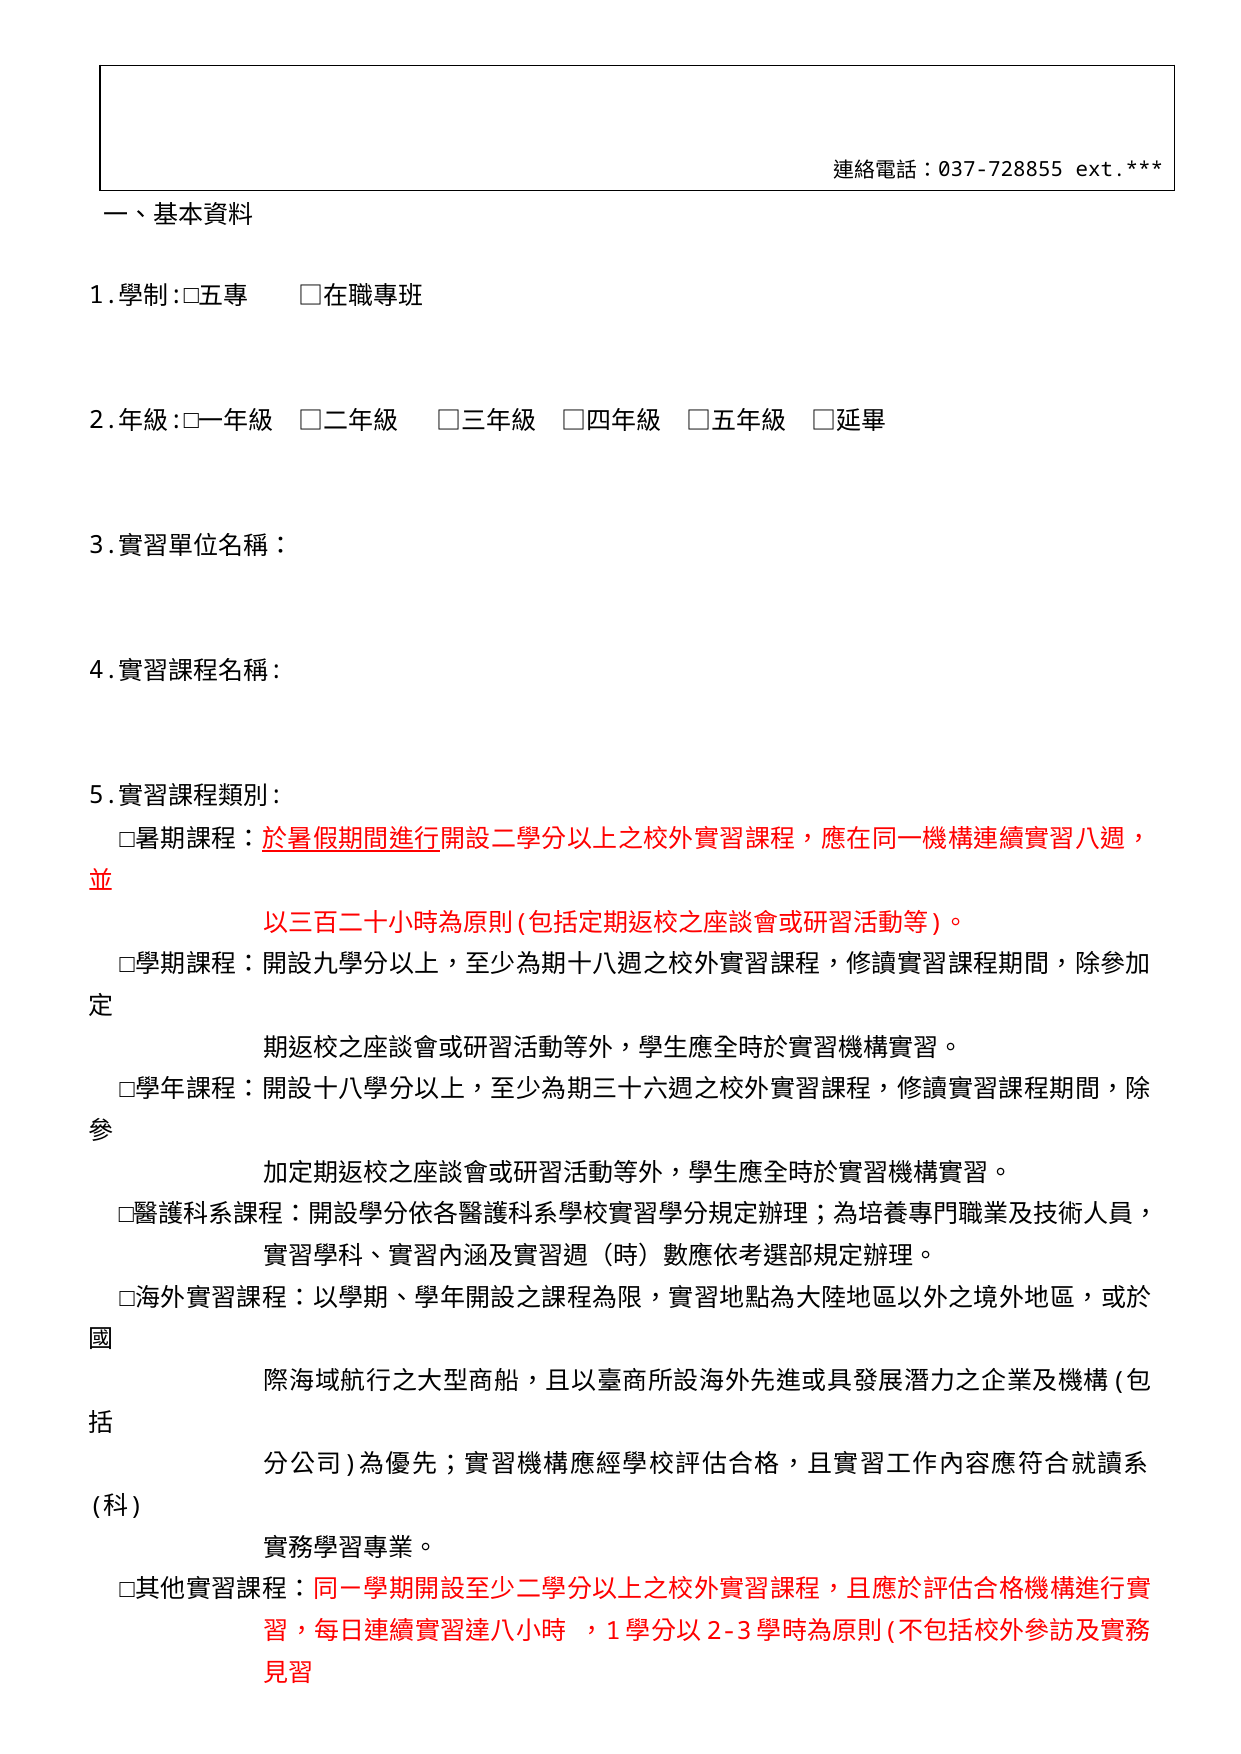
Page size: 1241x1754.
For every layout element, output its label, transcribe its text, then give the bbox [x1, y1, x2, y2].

text 3.實習單位名稱： [89, 502, 1152, 564]
text □學期課程：開設九學分以上，至少為期十八週之校外實習課程，修讀實習課程期間，除參加定 [89, 939, 1152, 1023]
text 2.年級:□一年級 □二年級 □三年級 □四年級 □五年級 □延畢 [89, 377, 1152, 439]
text □醫護科系課程：開設學分依各醫護科系學校實習學分規定辦理；為培養專門職業及技術人員， [89, 1189, 1152, 1231]
text 1.學制:□五專 □在職專班 [89, 252, 1152, 314]
text 際海域航行之大型商船，且以臺商所設海外先進或具發展潛力之企業及機構(包括 [89, 1356, 1152, 1439]
text 實務學習專業。 [89, 1523, 1152, 1564]
text 5.實習課程類別: [89, 752, 1152, 814]
text 期返校之座談會或研習活動等外，學生應全時於實習機構實習。 [89, 1023, 1152, 1064]
text 4.實習課程名稱: [89, 627, 1152, 689]
text □暑期課程：於暑假期間進行開設二學分以上之校外實習課程，應在同一機構連續實習八週， 並 [89, 814, 1152, 898]
text □海外實習課程：以學期、學年開設之課程為限，實習地點為大陸地區以外之境外地區，或於國 [89, 1273, 1152, 1356]
text 一、基本資料 [89, 191, 1152, 232]
text 實習學科、實習內涵及實習週（時）數應依考選部規定辦理。 [89, 1231, 1152, 1273]
text □學年課程：開設十八學分以上，至少為期三十六週之校外實習課程，修讀實習課程期間，除參 [89, 1064, 1152, 1148]
text 以三百二十小時為原則(包括定期返校之座談會或研習活動等)。 [89, 898, 1152, 939]
table_header 連絡電話：037-728855 ext.*** [101, 66, 1174, 189]
text 分公司)為優先；實習機構應經學校評估合格，且實習工作內容應符合就讀系(科) [89, 1439, 1152, 1523]
text □其他實習課程：同ㄧ學期開設至少二學分以上之校外實習課程，且應於評估合格機構進行實習，每日連續實習達八小時 ，1學分以2-3學時為原則(不包括校外參訪及實務見習 [89, 1564, 1152, 1689]
text 加定期返校之座談會或研習活動等外，學生應全時於實習機構實習。 [89, 1148, 1152, 1189]
